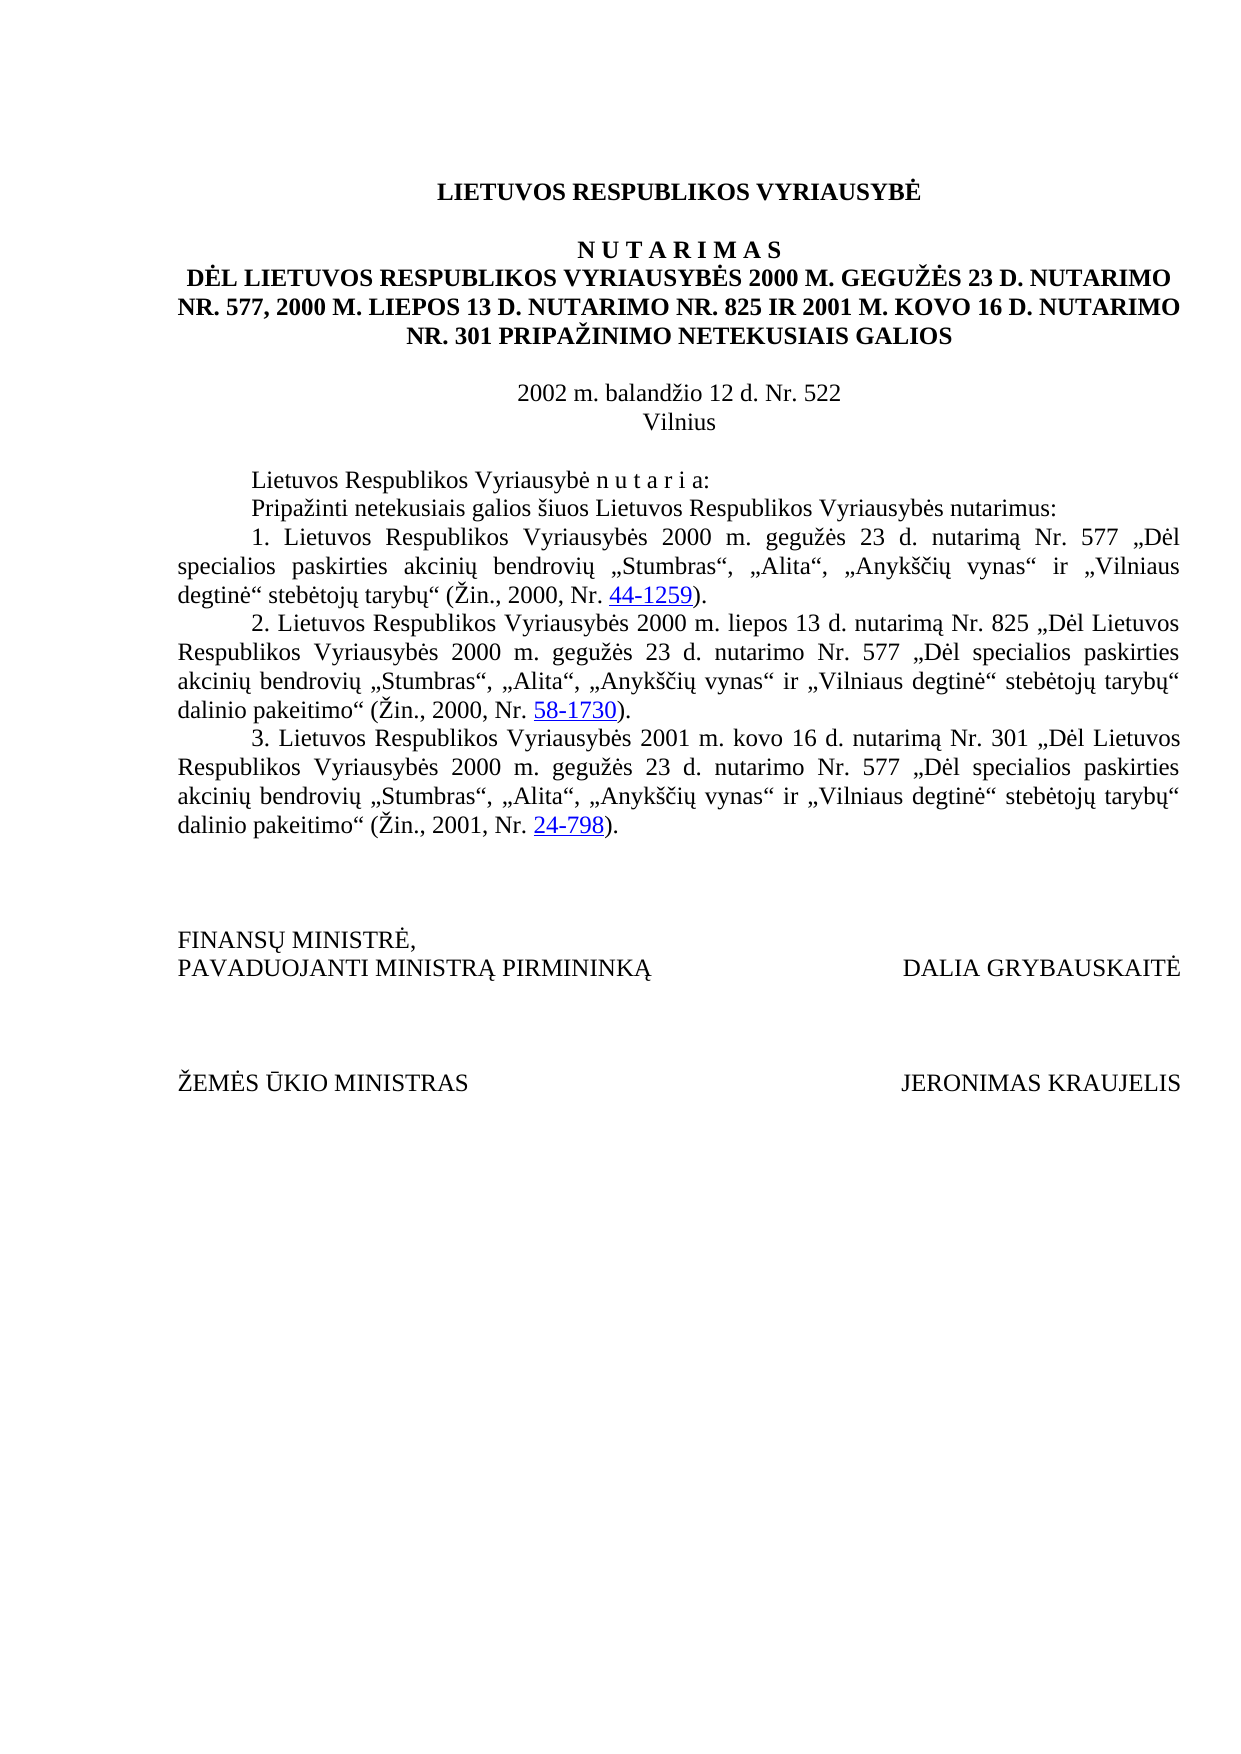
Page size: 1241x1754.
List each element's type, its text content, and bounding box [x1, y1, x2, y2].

text 2. Lietuvos Respublikos Vyriausybės 2000 m. liepos 13 d. nutarimą Nr. 825 „Dėl Lietuvos Respublikos Vyriausybės 2000 m. gegužės 23 d. nutarimo Nr. 577 „Dėl specialios paskirties akcinių bendrovių „Stumbras“, „Alita“, „Anykščių vynas“ ir „Vilniaus degtinė“ stebėtojų tarybų“ dalinio pakeitimo“ (Žin., 2000, Nr. 58-1730). [177, 608, 1181, 723]
text 2002 m. balandžio 12 d. Nr. 522 [177, 378, 1181, 407]
text LIETUVOS RESPUBLIKOS VYRIAUSYBĖ [177, 177, 1181, 206]
text N U T A R I M A S [177, 235, 1181, 263]
text Vilnius [177, 407, 1181, 436]
text ŽEMĖS ŪKIO MINISTRAS JERONIMAS KRAUJELIS [177, 1068, 1181, 1097]
text DĖL LIETUVOS RESPUBLIKOS VYRIAUSYBĖS 2000 M. GEGUŽĖS 23 D. NUTARIMO NR. 577, 2000 M. LIEPOS 13 D. NUTARIMO NR. 825 IR 2001 M. KOVO 16 D. NUTARIMO NR. 301 PRIPAŽINIMO NETEKUSIAIS GALIOS [177, 263, 1181, 350]
text Pripažinti netekusiais galios šiuos Lietuvos Respublikos Vyriausybės nutarimus: [177, 493, 1181, 522]
text PAVADUOJANTI MINISTRĄ PIRMININKĄ DALIA GRYBAUSKAITĖ [177, 953, 1181, 982]
text 3. Lietuvos Respublikos Vyriausybės 2001 m. kovo 16 d. nutarimą Nr. 301 „Dėl Lietuvos Respublikos Vyriausybės 2000 m. gegužės 23 d. nutarimo Nr. 577 „Dėl specialios paskirties akcinių bendrovių „Stumbras“, „Alita“, „Anykščių vynas“ ir „Vilniaus degtinė“ stebėtojų tarybų“ dalinio pakeitimo“ (Žin., 2001, Nr. 24-798). [177, 723, 1181, 838]
text 1. Lietuvos Respublikos Vyriausybės 2000 m. gegužės 23 d. nutarimą Nr. 577 „Dėl specialios paskirties akcinių bendrovių „Stumbras“, „Alita“, „Anykščių vynas“ ir „Vilniaus degtinė“ stebėtojų tarybų“ (Žin., 2000, Nr. 44-1259). [177, 522, 1181, 608]
text Lietuvos Respublikos Vyriausybė nutaria: [177, 465, 1181, 493]
text FINANSŲ MINISTRĖ, [177, 925, 1181, 953]
